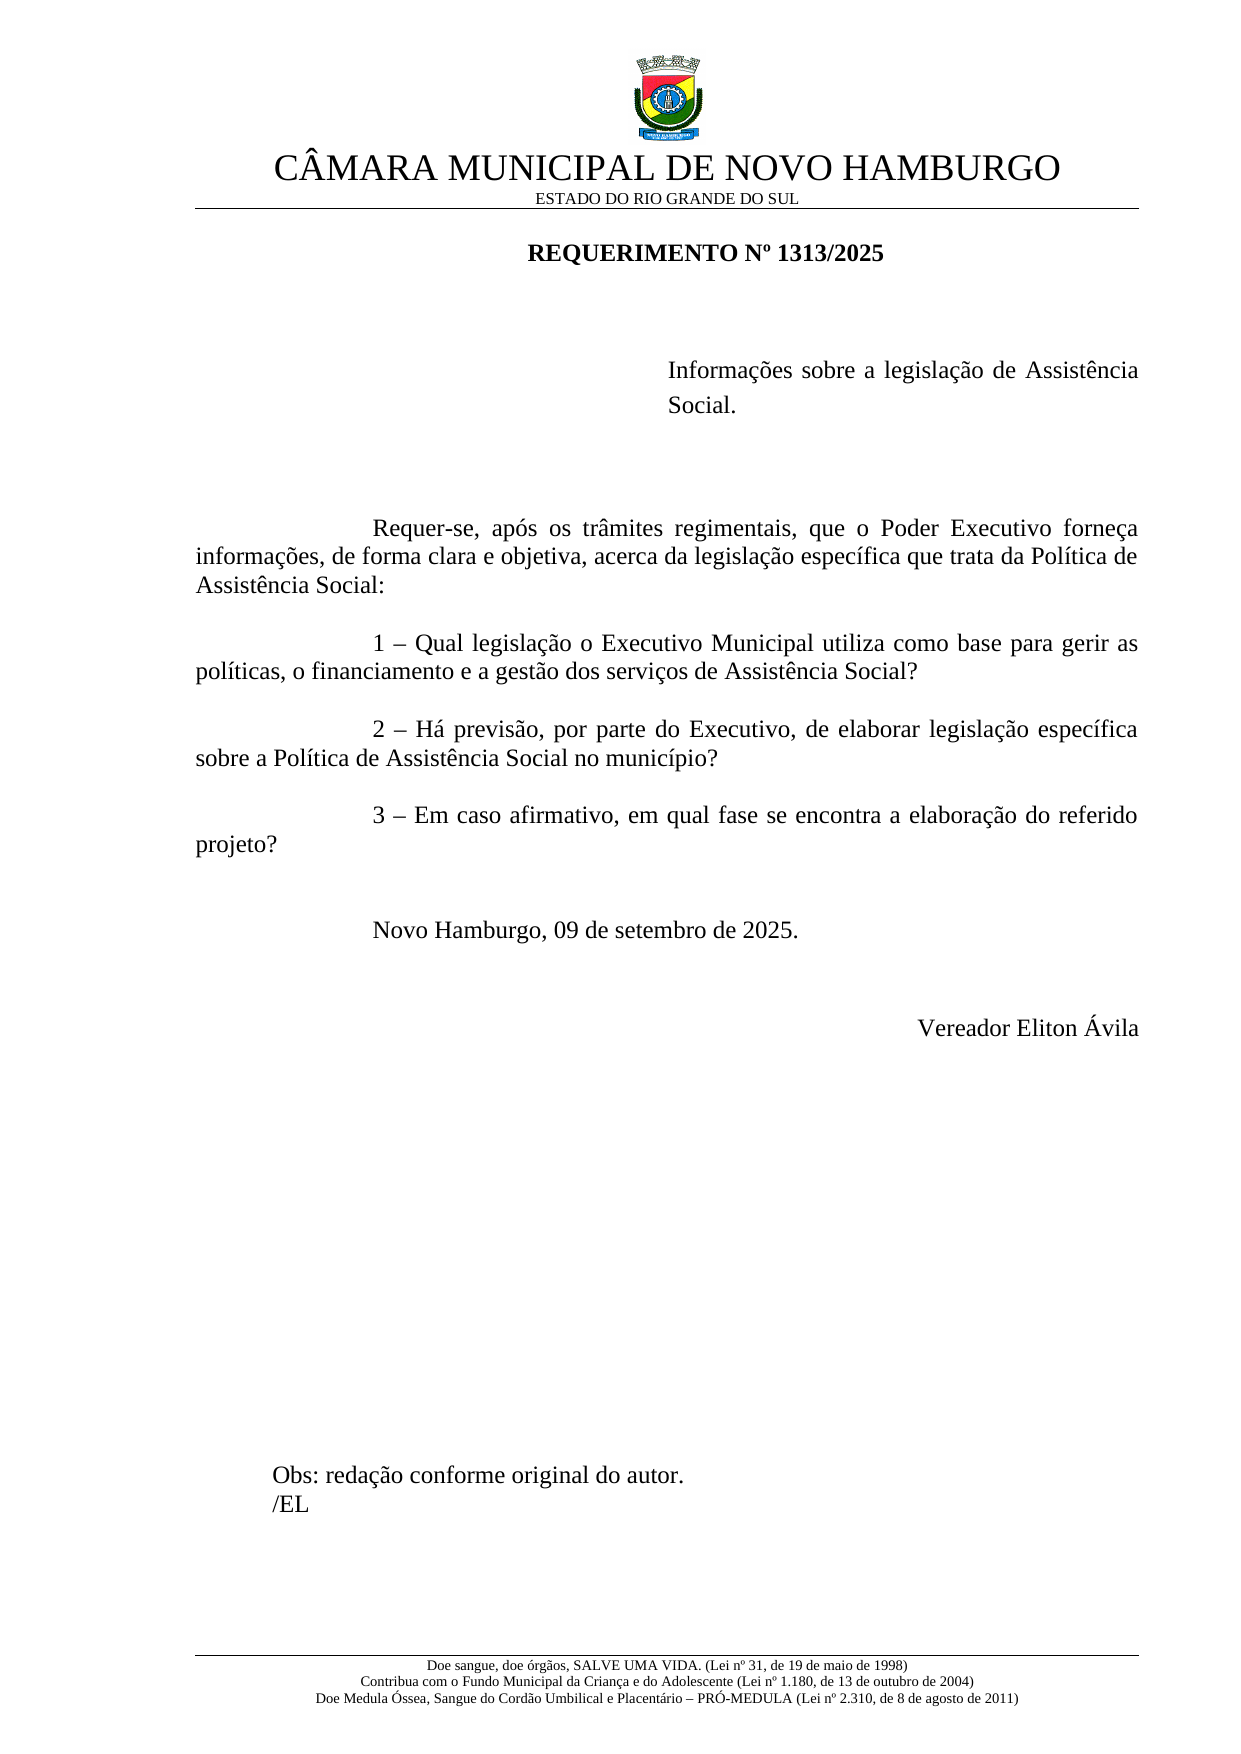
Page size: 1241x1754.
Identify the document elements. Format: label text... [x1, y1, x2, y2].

text /EL [195, 1489, 1139, 1517]
picture [628, 48, 706, 145]
text Obs: redação conforme original do autor. [195, 1460, 1139, 1489]
text 3 – Em caso afirmativo, em qual fase se encontra a elaboração do referido projeto? [195, 800, 1139, 858]
text Requer-se, após os trâmites regimentais, que o Poder Executivo forneça informações, de forma clara e objetiva, acerca da legislação específica que trata da Política de Assistência Social: [195, 513, 1139, 599]
text 2 – Há previsão, por parte do Executivo, de elaborar legislação específica sobre a Política de Assistência Social no município? [195, 714, 1139, 771]
text 1 – Qual legislação o Executivo Municipal utiliza como base para gerir as políticas, o financiamento e a gestão dos serviços de Assistência Social? [195, 628, 1139, 685]
text Vereador Eliton Ávila [195, 1013, 1139, 1042]
text REQUERIMENTO Nº 1313/2025 [195, 238, 1139, 267]
text Novo Hamburgo, 09 de setembro de 2025. [195, 915, 1139, 944]
text Informações sobre a legislação de Assistência Social. [668, 355, 1139, 418]
